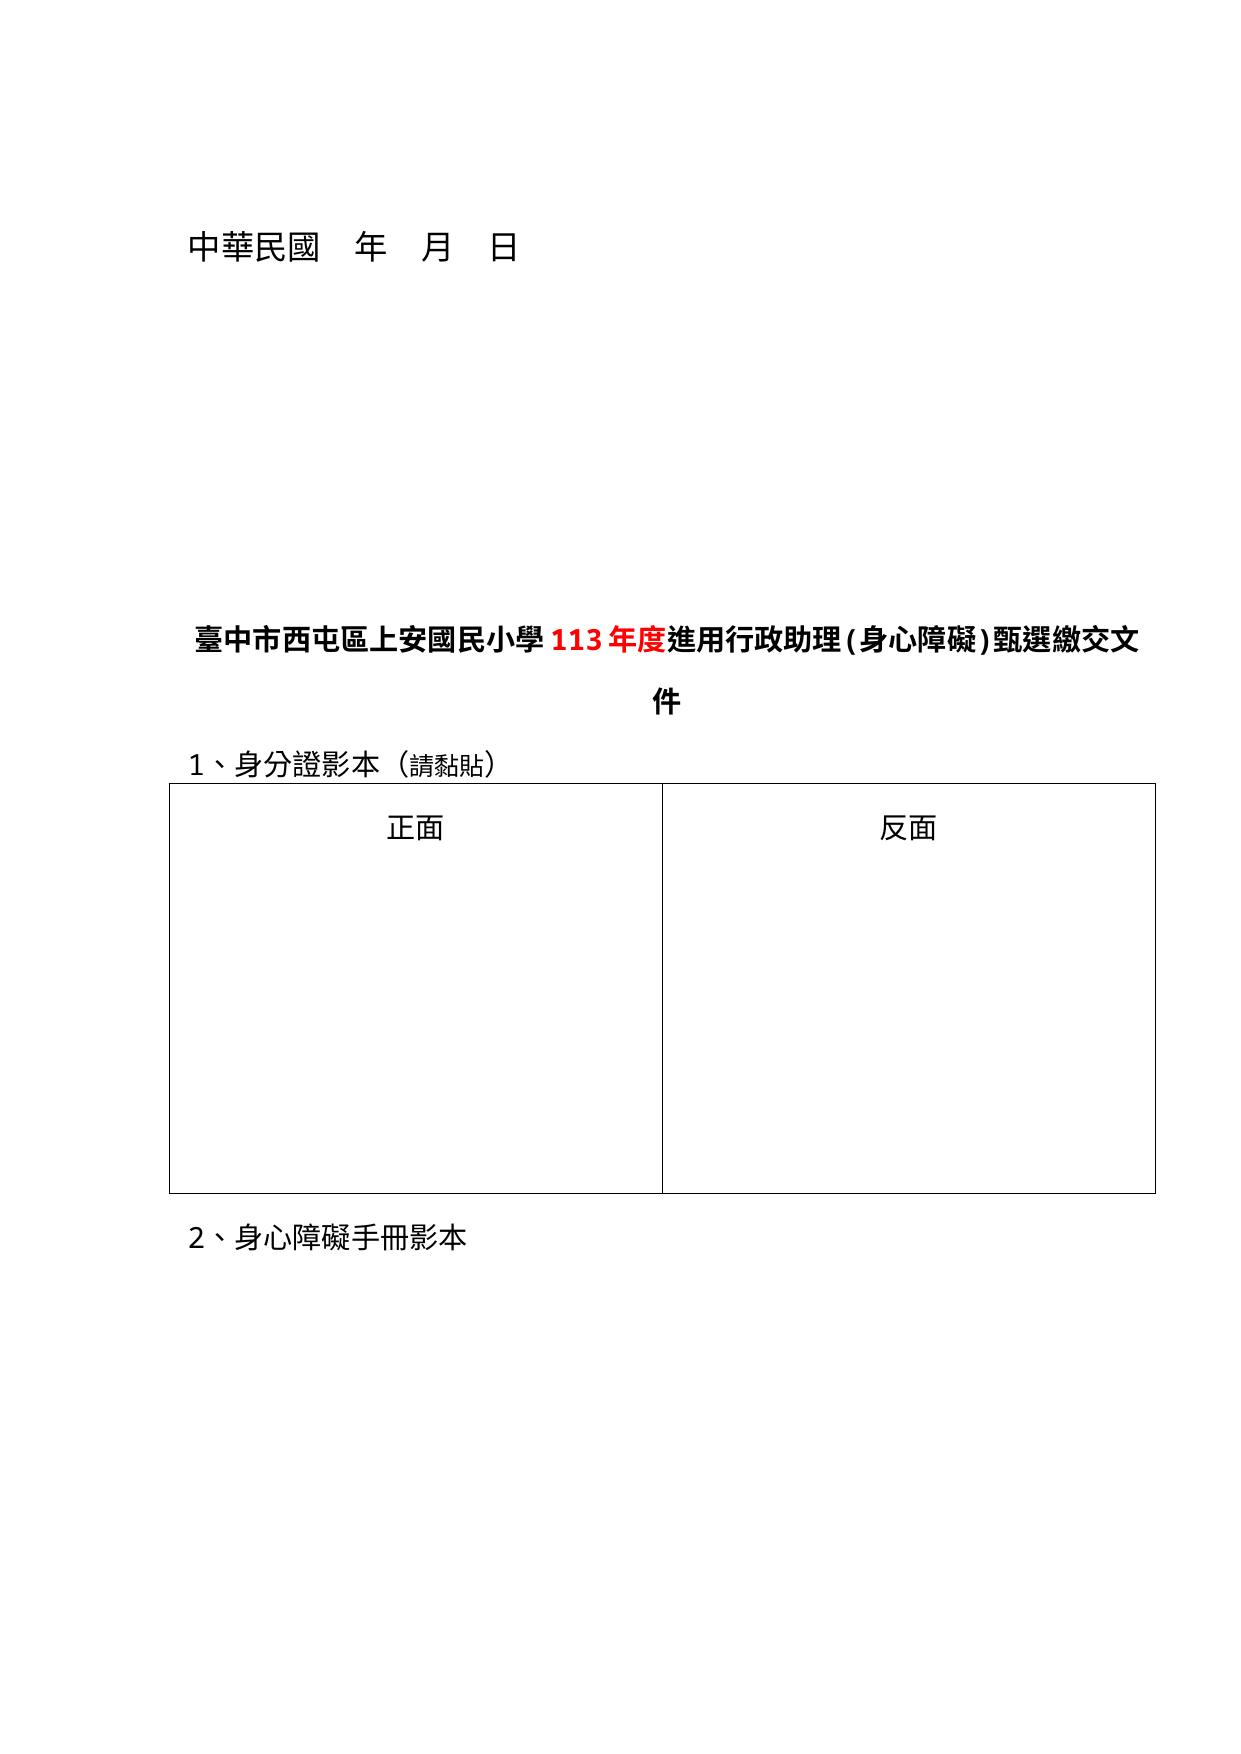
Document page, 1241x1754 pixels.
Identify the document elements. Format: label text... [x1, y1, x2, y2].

text 臺中市西屯區上安國民小學113年度進用行政助理(身心障礙)甄選繳交文件 [187, 596, 1146, 721]
table_header 正面 [170, 784, 662, 1193]
text 1、身分證影本（請黏貼） [187, 721, 1137, 783]
table_header 反面 [663, 784, 1155, 1193]
text 中華民國 年 月 日 [187, 221, 1137, 269]
text 2、身心障礙手冊影本 [187, 1194, 1137, 1256]
